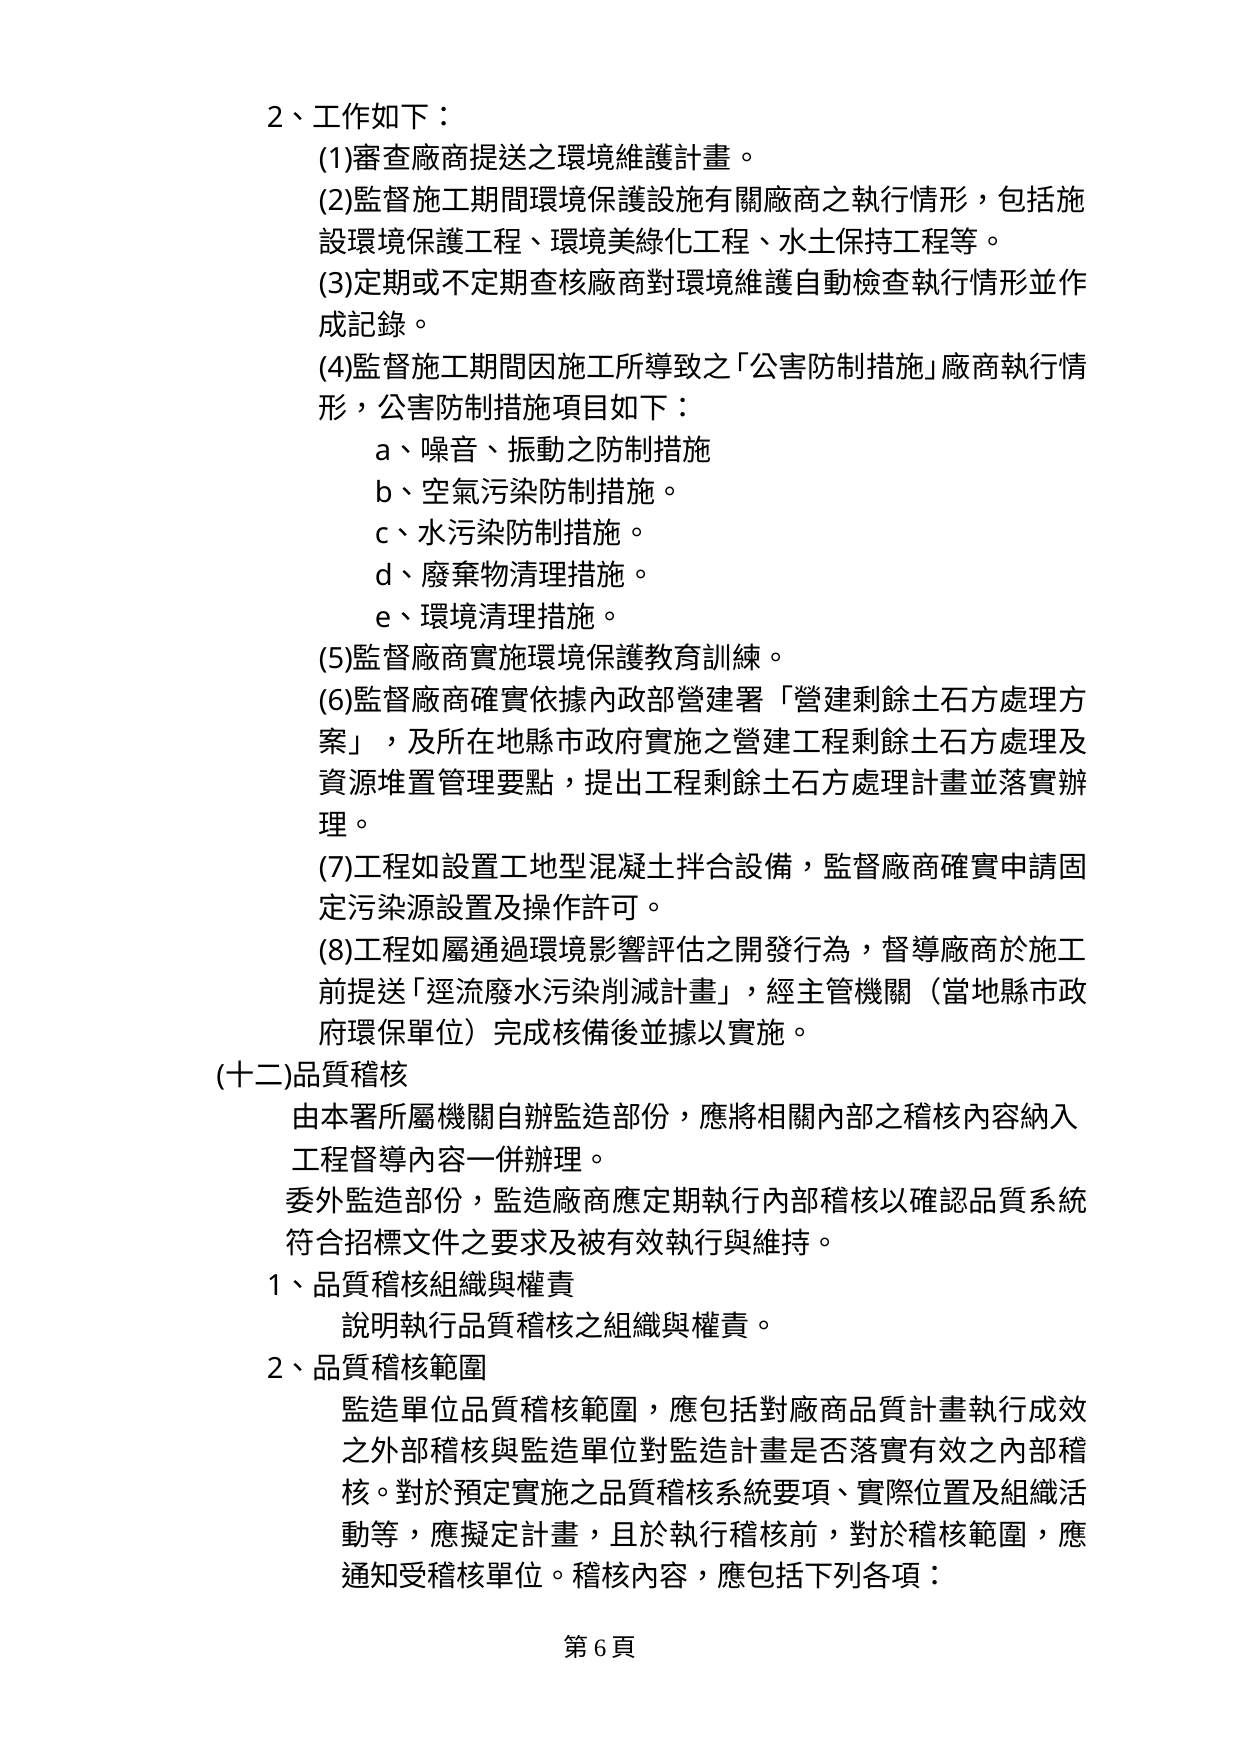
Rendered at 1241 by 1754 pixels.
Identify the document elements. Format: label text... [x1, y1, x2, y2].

text (8)工程如屬通過環境影響評估之開發行為，督導廠商於施工前提送「逕流廢水污染削減計畫」，經主管機關（當地縣市政府環保單位）完成核備後並據以實施。 [318, 927, 1087, 1052]
text (7)工程如設置工地型混凝土拌合設備，監督廠商確實申請固定污染源設置及操作許可。 [318, 844, 1087, 927]
text 說明執行品質稽核之組織與權責。 [341, 1303, 1087, 1345]
text (十二)品質稽核 [216, 1052, 1089, 1094]
text a、噪音、振動之防制措施 [374, 427, 1087, 469]
text b、空氣污染防制措施。 [374, 469, 1087, 511]
text 2、品質稽核範圍 [150, 1345, 1089, 1387]
text e、環境清理措施。 [374, 594, 1087, 636]
text 由本署所屬機關自辦監造部份，應將相關內部之稽核內容納入工程督導內容一併辦理。 [291, 1094, 1087, 1178]
text (4)監督施工期間因施工所導致之「公害防制措施」廠商執行情形，公害防制措施項目如下： [318, 344, 1087, 427]
text 監造單位品質稽核範圍，應包括對廠商品質計畫執行成效之外部稽核與監造單位對監造計畫是否落實有效之內部稽核。對於預定實施之品質稽核系統要項、實際位置及組織活動等，應擬定計畫，且於執行稽核前，對於稽核範圍，應通知受稽核單位。稽核內容，應包括下列各項： [341, 1387, 1087, 1595]
text (3)定期或不定期查核廠商對環境維護自動檢查執行情形並作成記錄。 [318, 261, 1087, 344]
text c、水污染防制措施。 [374, 511, 1087, 552]
text (1)審查廠商提送之環境維護計畫。 [318, 136, 1087, 177]
text (6)監督廠商確實依據內政部營建署「營建剩餘土石方處理方案」，及所在地縣市政府實施之營建工程剩餘土石方處理及資源堆置管理要點，提出工程剩餘土石方處理計畫並落實辦理。 [318, 677, 1087, 844]
text 1、品質稽核組織與權責 [150, 1262, 1089, 1303]
text (2)監督施工期間環境保護設施有關廠商之執行情形，包括施設環境保護工程、環境美綠化工程、水土保持工程等。 [318, 177, 1087, 261]
text 2、工作如下： [150, 94, 1089, 136]
text (5)監督廠商實施環境保護教育訓練。 [318, 636, 1087, 677]
text 委外監造部份，監造廠商應定期執行內部稽核以確認品質系統符合招標文件之要求及被有效執行與維持。 [286, 1178, 1087, 1262]
text d、廢棄物清理措施。 [374, 552, 1087, 594]
